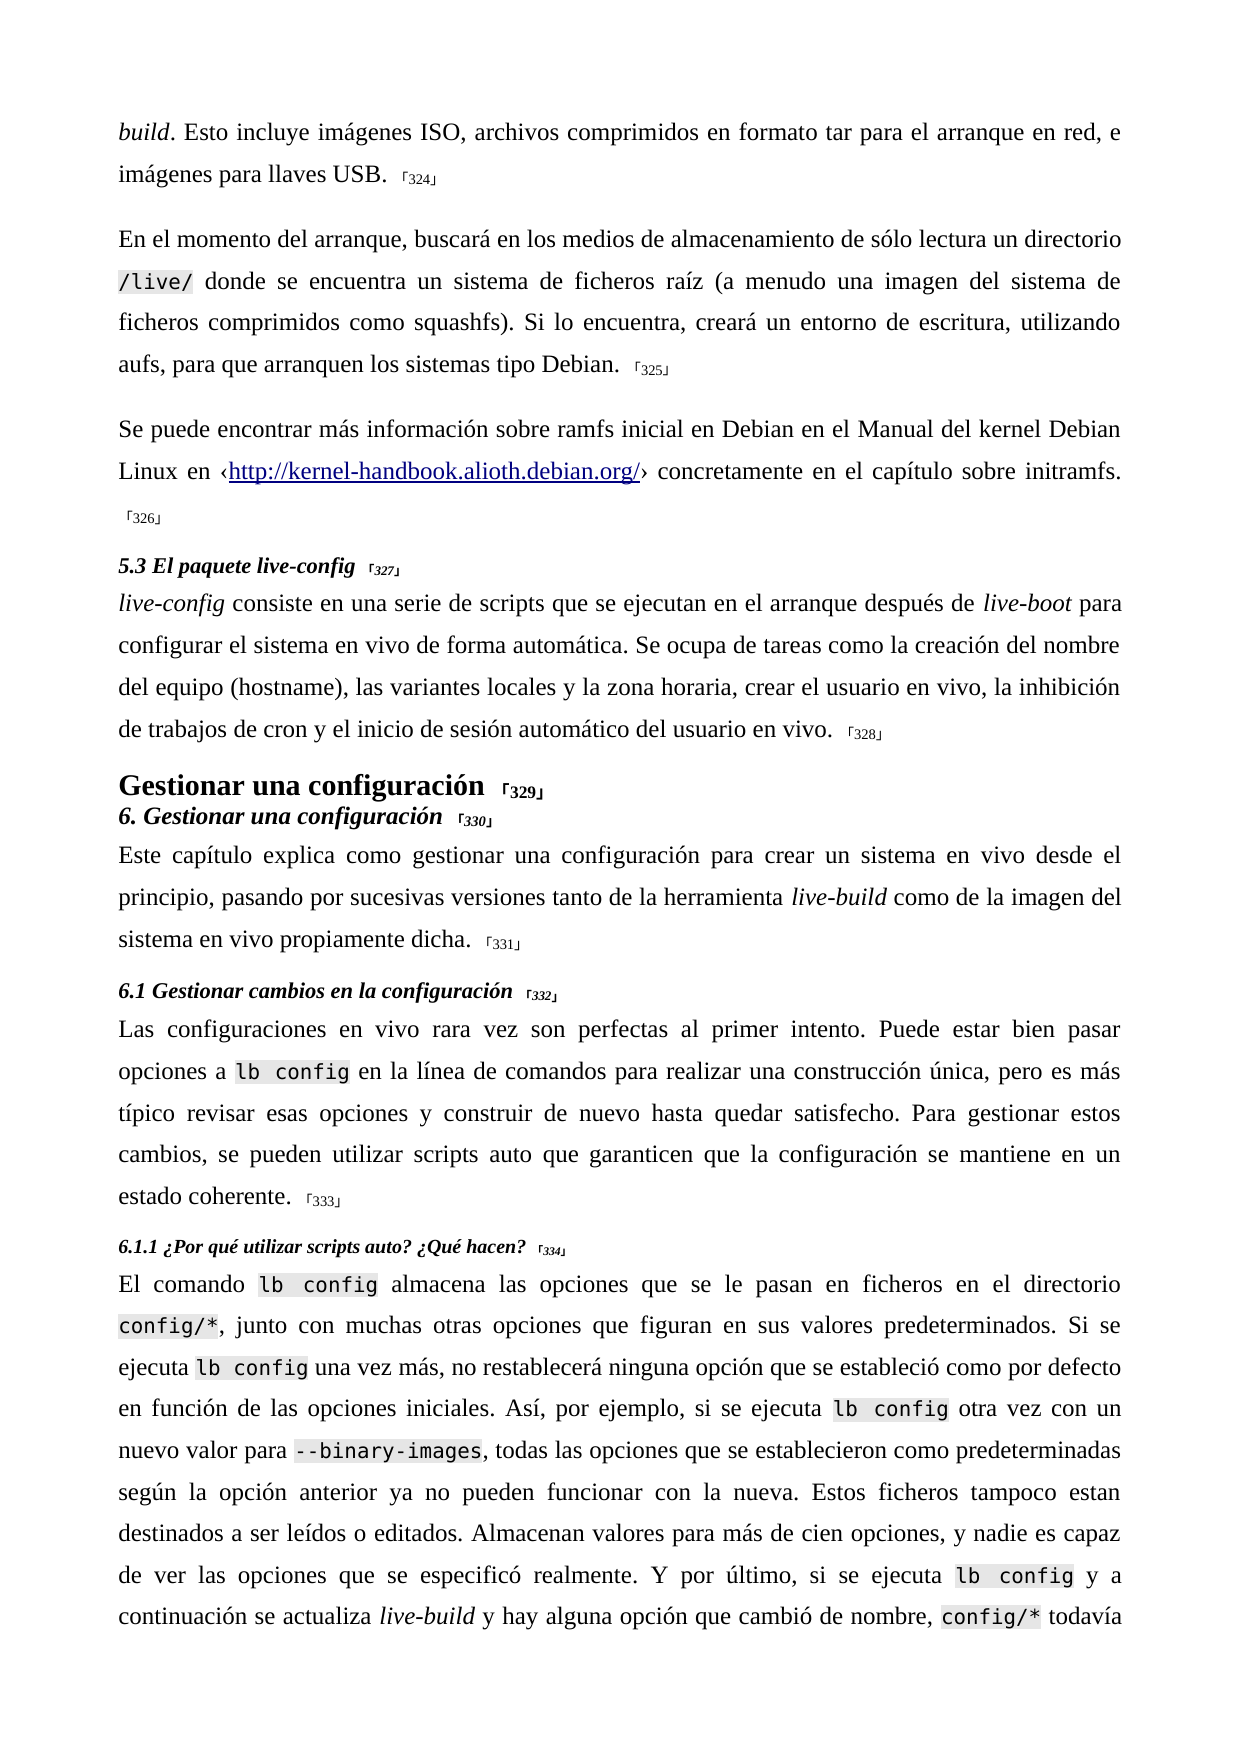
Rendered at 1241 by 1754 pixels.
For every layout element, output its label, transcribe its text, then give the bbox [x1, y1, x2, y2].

subtitle 6.1.1 ¿Por qué utilizar scripts auto? ¿Qué hacen? 「334」 [118, 1236, 1122, 1258]
text El comando lb config almacena las opciones que se le pasan en ficheros en el directorio config/*, junto con muchas otras opciones que figuran en sus valores predeterminados. Si se ejecuta lb config una vez más, no restablecerá ninguna opción que se estableció como por defecto en función de las opciones iniciales. Así, por ejemplo, si se ejecuta lb config otra vez con un nuevo valor para --binary-images, todas las opciones que se establecieron como predeterminadas según la opción anterior ya no pueden funcionar con la nueva. Estos ficheros tampoco estan destinados a ser leídos o editados. Almacenan valores para más de cien opciones, y nadie es capaz de ver las opciones que se especificó realmente. Y por último, si se ejecuta lb config y a continuación se actualiza live-build y hay alguna opción que cambió de nombre, config/* todavía [118, 1270, 1122, 1630]
text build. Esto incluye imágenes ISO, archivos comprimidos en formato tar para el arranque en red, e imágenes para llaves USB. 「324」 [118, 118, 1122, 188]
subtitle 6. Gestionar una configuración 「330」 [118, 802, 1122, 830]
text live-config consiste en una serie de scripts que se ejecutan en el arranque después de live-boot para configurar el sistema en vivo de forma automática. Se ocupa de tareas como la creación del nombre del equipo (hostname), las variantes locales y la zona horaria, crear el usuario en vivo, la inhibición de trabajos de cron y el inicio de sesión automático del usuario en vivo. 「328」 [118, 589, 1122, 742]
subtitle 6.1 Gestionar cambios en la configuración 「332」 [118, 978, 1122, 1004]
text En el momento del arranque, buscará en los medios de almacenamiento de sólo lectura un directorio /live/ donde se encuentra un sistema de ficheros raíz (a menudo una imagen del sistema de ficheros comprimidos como squashfs). Si lo encuentra, creará un entorno de escritura, utilizando aufs, para que arranquen los sistemas tipo Debian. 「325」 [118, 225, 1122, 378]
text Este capítulo explica como gestionar una configuración para crear un sistema en vivo desde el principio, pasando por sucesivas versiones tanto de la herramienta live-build como de la imagen del sistema en vivo propiamente dicha. 「331」 [118, 842, 1122, 953]
subtitle Gestionar una configuración 「329」 [118, 768, 1122, 802]
text Se puede encontrar más información sobre ramfs inicial en Debian en el Manual del kernel Debian Linux en ‹http://kernel-handbook.alioth.debian.org/› concretamente en el capítulo sobre initramfs. 「326」 [118, 416, 1122, 527]
text Las configuraciones en vivo rara vez son perfectas al primer intento. Puede estar bien pasar opciones a lb config en la línea de comandos para realizar una construcción única, pero es más típico revisar esas opciones y construir de nuevo hasta quedar satisfecho. Para gestionar estos cambios, se pueden utilizar scripts auto que garanticen que la configuración se mantiene en un estado coherente. 「333」 [118, 1016, 1122, 1210]
subtitle 5.3 El paquete live-config 「327」 [118, 553, 1122, 578]
